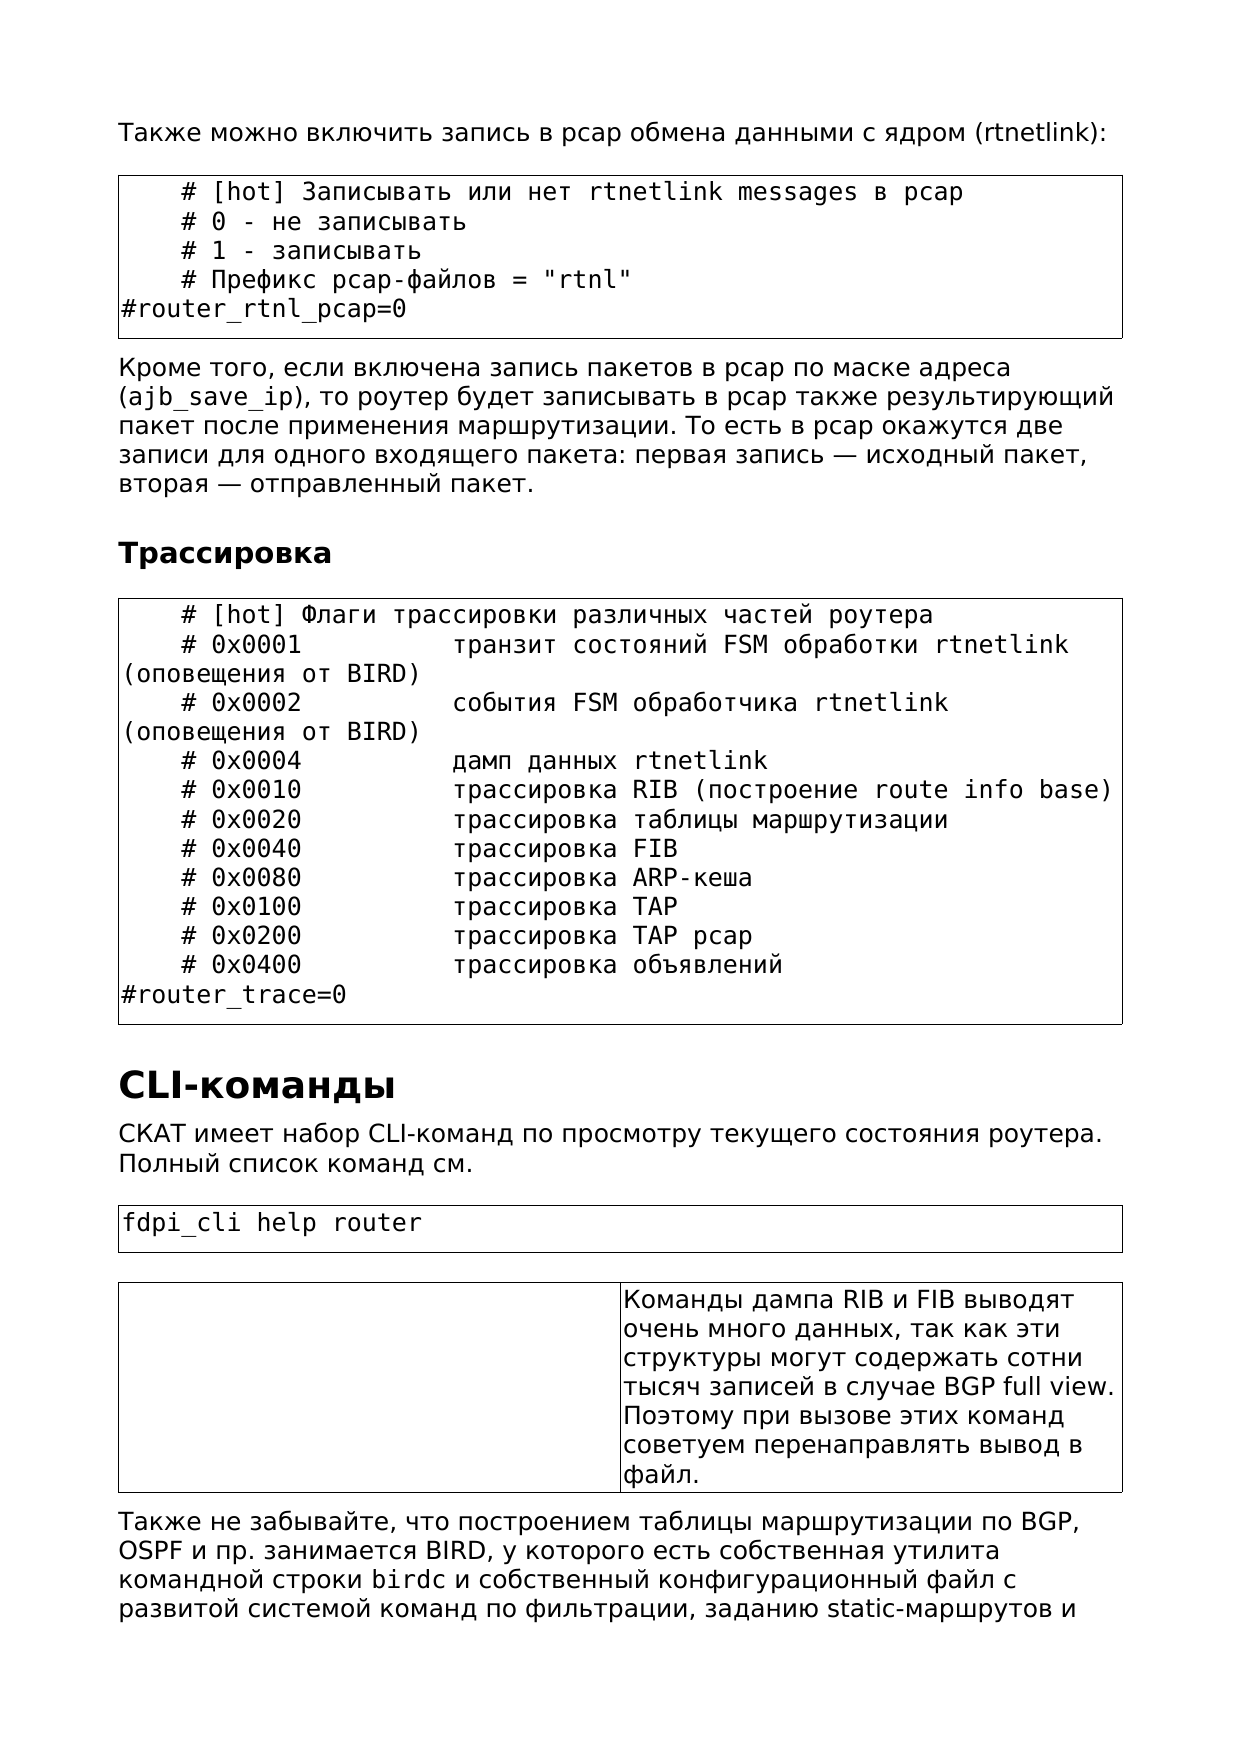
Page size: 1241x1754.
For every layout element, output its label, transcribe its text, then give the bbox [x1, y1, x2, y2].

text Кроме того, если включена запись пакетов в pcap по маске адреса (ajb_save_ip), то роутер будет записывать в pcap также результирующий пакет после применения маршрутизации. То есть в pcap окажутся две записи для одного входящего пакета: первая запись — исходный пакет, вторая — отправленный пакет. [118, 353, 1122, 499]
text Также можно включить запись в pcap обмена данными с ядром (rtnetlink): [118, 118, 1122, 147]
text Также не забывайте, что построением таблицы маршрутизации по BGP, OSPF и пр. занимается BIRD, у которого есть собственная утилита командной строки birdc и собственный конфигурационный файл с развитой системой команд по фильтрации, заданию static-маршрутов и [118, 1507, 1122, 1623]
table_header Команды дампа RIB и FIB выводят очень много данных, так как эти структуры могут содержать сотни тысяч записей в случае BGP full view. Поэтому при вызове этих команд советуем перенаправлять вывод в файл. [621, 1283, 1122, 1492]
table_header # [hot] Флаги трассировки различных частей роутера # 0x0001 транзит состояний FSM обработки rtnetlink (оповещения от BIRD) # 0x0002 события FSM обработчика rtnetlink (оповещения от BIRD) # 0x0004 дамп данных rtnetlink # 0x0010 трассировка RIB (построение route info base) # 0x0020 трассировка таблицы маршрутизации # 0x0040 трассировка FIB # 0x0080 трассировка ARP-кеша # 0x0100 трассировка TAP # 0x0200 трассировка TAP pcap # 0x0400 трассировка объявлений #router_trace=0 [119, 599, 1122, 1024]
table_header # [hot] Записывать или нет rtnetlink messages в pcap # 0 - не записывать # 1 - записывать # Префикс pcap-файлов = "rtnl" #router_rtnl_pcap=0 [119, 176, 1122, 338]
table_header [119, 1283, 620, 1492]
subtitle CLI-команды [118, 1063, 1122, 1107]
table_header fdpi_cli help router [119, 1206, 1122, 1252]
subtitle Трассировка [118, 536, 1122, 570]
text СКАТ имеет набор CLI-команд по просмотру текущего состояния роутера. Полный список команд см. [118, 1120, 1122, 1178]
